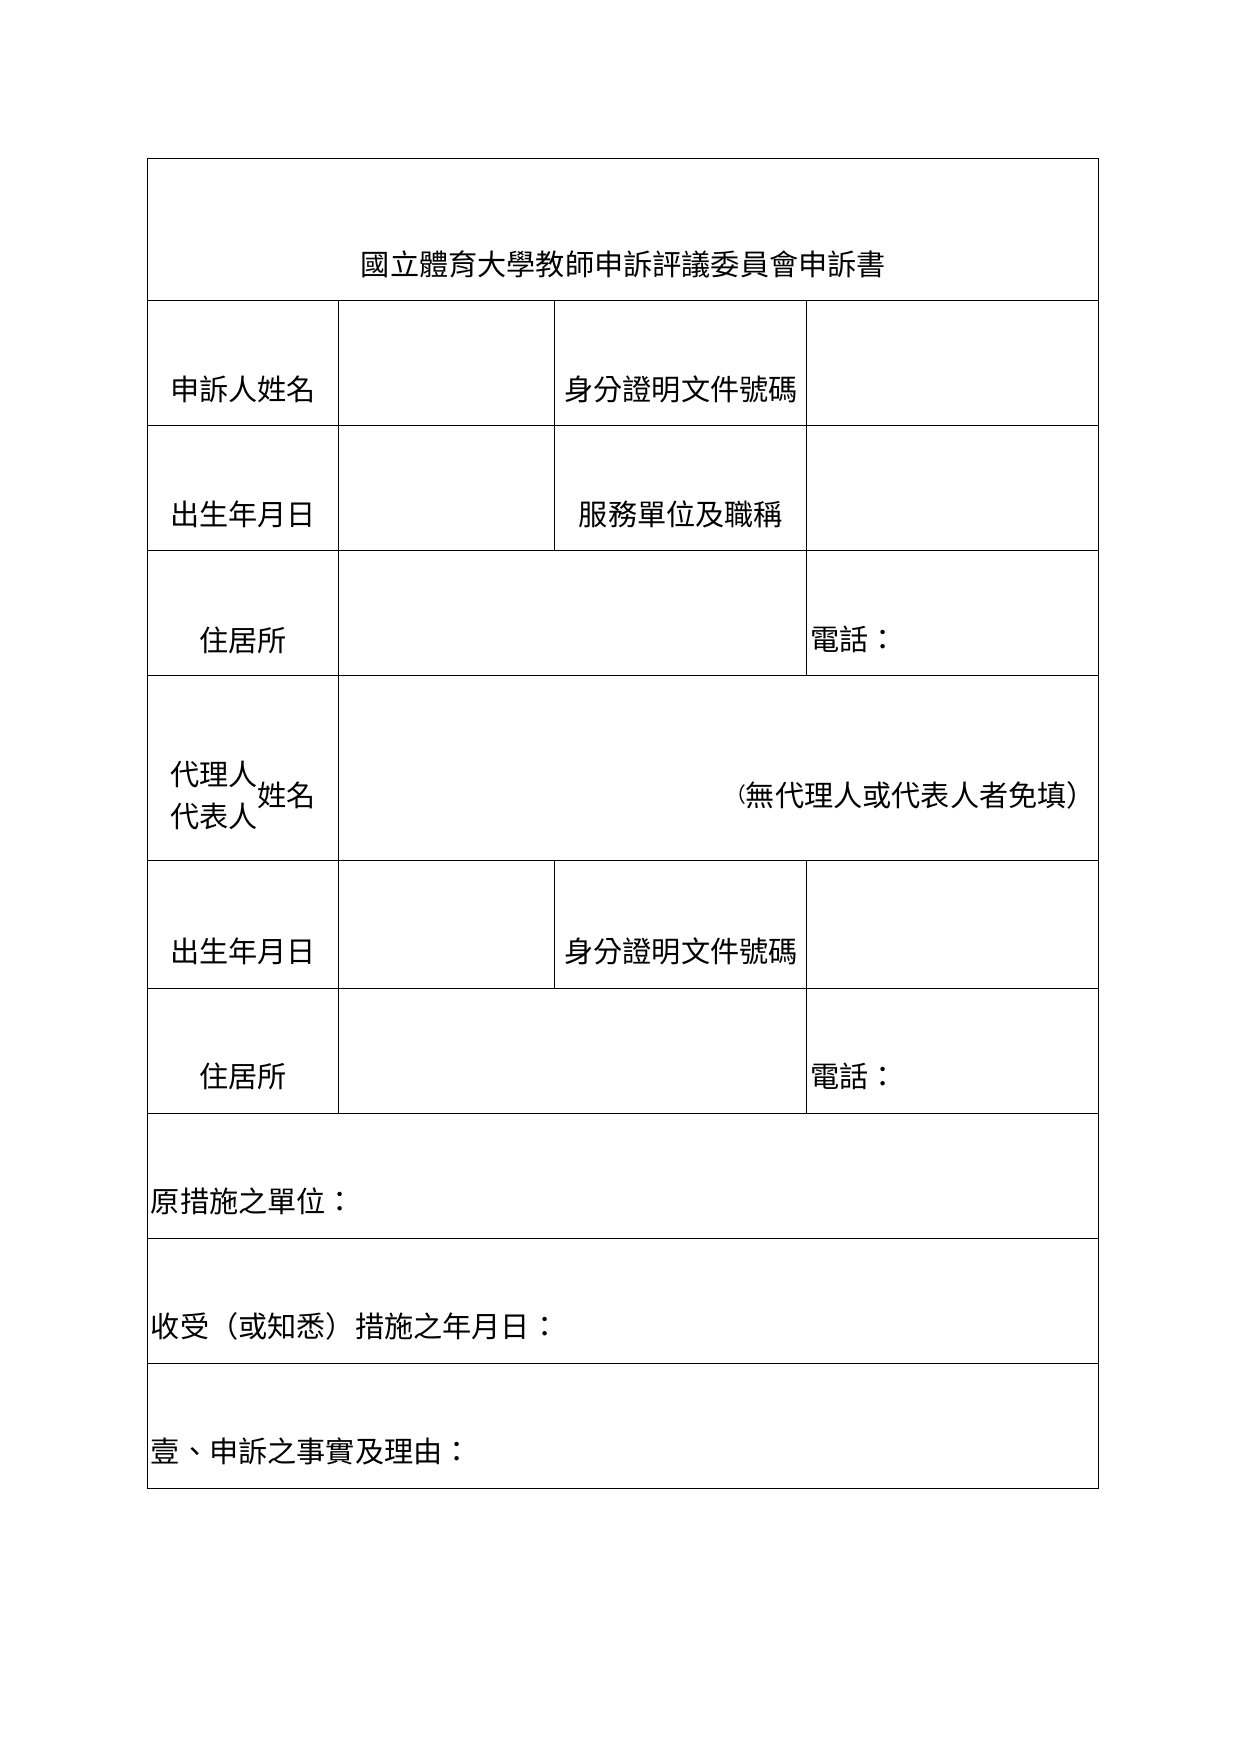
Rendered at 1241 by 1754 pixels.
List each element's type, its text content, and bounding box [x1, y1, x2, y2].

table_cell 原措施之單位： [148, 1114, 1098, 1237]
table_header 國立體育大學教師申訴評議委員會申訴書 [148, 159, 1098, 300]
table_cell 住居所 [148, 551, 338, 675]
table_cell 代理人代表人姓名 [148, 676, 338, 860]
table_cell 電話： [807, 551, 1098, 675]
table_cell [339, 861, 554, 987]
table_cell 出生年月日 [148, 426, 338, 550]
table_cell 壹、申訴之事實及理由： [148, 1364, 1098, 1487]
table_cell 出生年月日 [148, 861, 338, 987]
table_cell 收受（或知悉）措施之年月日： [148, 1239, 1098, 1362]
table_cell [339, 301, 554, 425]
table_cell 身分證明文件號碼 [555, 301, 806, 425]
table_cell [339, 551, 806, 675]
table_cell [807, 301, 1098, 425]
table_cell [339, 989, 806, 1112]
table_cell 身分證明文件號碼 [555, 861, 806, 987]
table_cell 申訴人姓名 [148, 301, 338, 425]
table_cell （無代理人或代表人者免填） [339, 676, 1098, 860]
table_cell 電話： [807, 989, 1098, 1112]
table_cell 服務單位及職稱 [555, 426, 806, 550]
table_cell 住居所 [148, 989, 338, 1112]
table_cell [339, 426, 554, 550]
table_cell [807, 426, 1098, 550]
table_cell [807, 861, 1098, 987]
